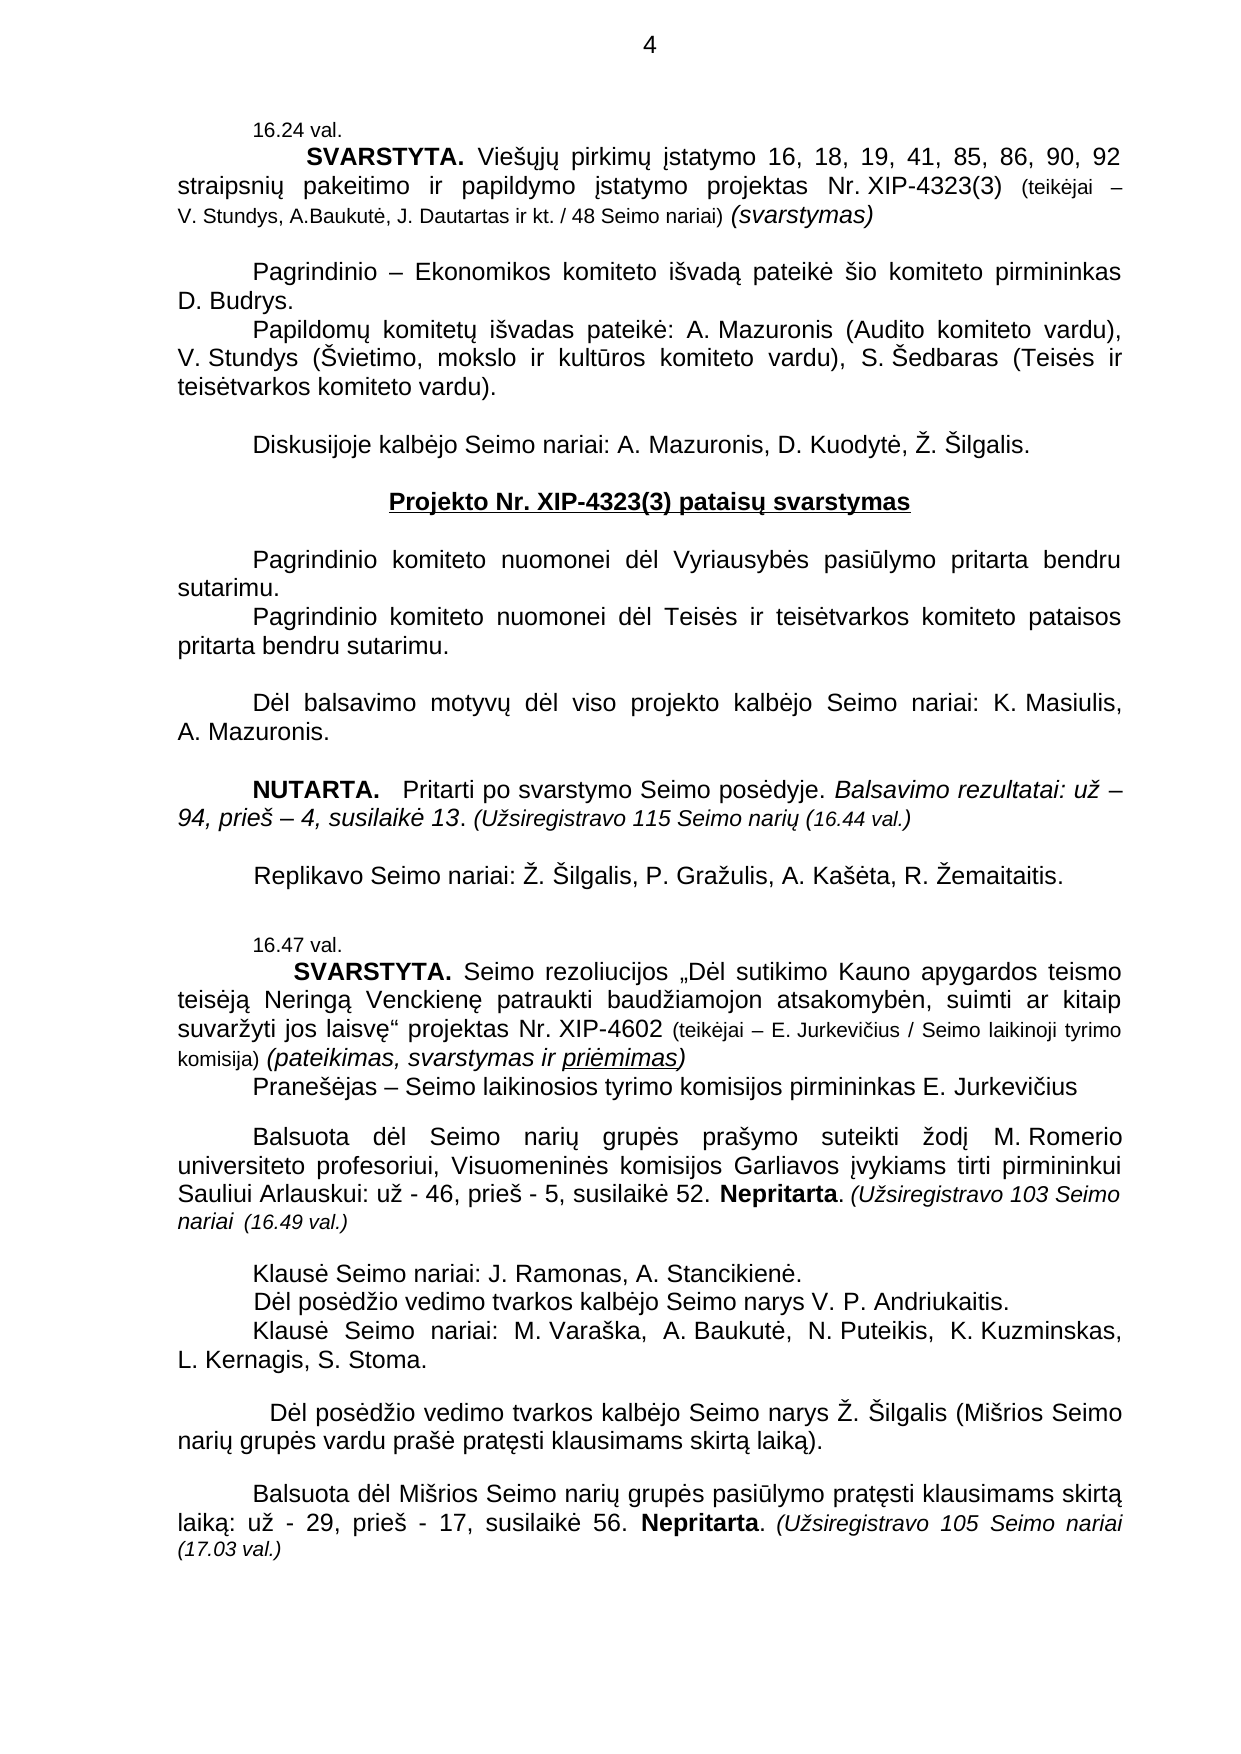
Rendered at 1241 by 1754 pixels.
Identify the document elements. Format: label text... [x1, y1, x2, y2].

text Diskusijoje kalbėjo Seimo nariai: A. Mazuronis, D. Kuodytė, Ž. Šilgalis. [177, 429, 1122, 458]
text Dėl posėdžio vedimo tvarkos kalbėjo Seimo narys Ž. Šilgalis (Mišrios Seimo narių grupės vardu prašė pratęsti klausimams skirtą laiką). [177, 1397, 1122, 1455]
text SVARSTYTA. Viešųjų pirkimų įstatymo 16, 18, 19, 41, 85, 86, 90, 92 straipsnių pakeitimo ir papildymo įstatymo projektas Nr. XIP-4323(3) (teikėjai – V. Stundys, A.Baukutė, J. Dautartas ir kt. / 48 Seimo nariai) (svarstymas) [177, 142, 1122, 228]
subtitle Projekto Nr. XIP-4323(3) pataisų svarstymas [177, 487, 1122, 516]
text Pagrindinio – Ekonomikos komiteto išvadą pateikė šio komiteto pirmininkas D. Budrys. [177, 257, 1122, 314]
text Pranešėjas – Seimo laikinosios tyrimo komisijos pirmininkas E. Jurkevičius [177, 1072, 1122, 1100]
text Balsuota dėl Seimo narių grupės prašymo suteikti žodį M. Romerio universiteto profesoriui, Visuomeninės komisijos Garliavos įvykiams tirti pirmininkui Sauliui Arlauskui: už - 46, prieš - 5, susilaikė 52. Nepritarta. (Užsiregistravo 103 Seimo nariai (16.49 val.) [177, 1122, 1122, 1234]
text 16.47 val. [177, 933, 1122, 957]
text Pagrindinio komiteto nuomonei dėl Vyriausybės pasiūlymo pritarta bendru sutarimu. [177, 544, 1122, 602]
text Pagrindinio komiteto nuomonei dėl Teisės ir teisėtvarkos komiteto pataisos pritarta bendru sutarimu. [177, 602, 1122, 659]
text Dėl balsavimo motyvų dėl viso projekto kalbėjo Seimo nariai: K. Masiulis, A. Mazuronis. [177, 688, 1122, 746]
text Replikavo Seimo nariai: Ž. Šilgalis, P. Gražulis, A. Kašėta, R. Žemaitaitis. [177, 861, 1122, 889]
text 16.24 val. [177, 118, 1122, 142]
text SVARSTYTA. Seimo rezoliucijos „Dėl sutikimo Kauno apygardos teismo teisėją Neringą Venckienę patraukti baudžiamojon atsakomybėn, suimti ar kitaip suvaržyti jos laisvę“ projektas Nr. XIP-4602 (teikėjai – E. Jurkevičius / Seimo laikinoji tyrimo komisija) (pateikimas, svarstymas ir priėmimas) [177, 957, 1122, 1072]
text Dėl posėdžio vedimo tvarkos kalbėjo Seimo narys V. P. Andriukaitis. [177, 1287, 1122, 1316]
text Papildomų komitetų išvadas pateikė: A. Mazuronis (Audito komiteto vardu), V. Stundys (Švietimo, mokslo ir kultūros komiteto vardu), S. Šedbaras (Teisės ir teisėtvarkos komiteto vardu). [177, 314, 1122, 401]
text Balsuota dėl Mišrios Seimo narių grupės pasiūlymo pratęsti klausimams skirtą laiką: už - 29, prieš - 17, susilaikė 56. Nepritarta. (Užsiregistravo 105 Seimo nariai (17.03 val.) [177, 1479, 1122, 1560]
text NUTARTA. Pritarti po svarstymo Seimo posėdyje. Balsavimo rezultatai: už – 94, prieš – 4, susilaikė 13. (Užsiregistravo 115 Seimo narių (16.44 val.) [177, 774, 1122, 832]
text Klausė Seimo nariai: J. Ramonas, A. Stancikienė. [177, 1258, 1122, 1287]
text Klausė Seimo nariai: M. Varaška, A. Baukutė, N. Puteikis, K. Kuzminskas, L. Kernagis, S. Stoma. [177, 1316, 1122, 1373]
